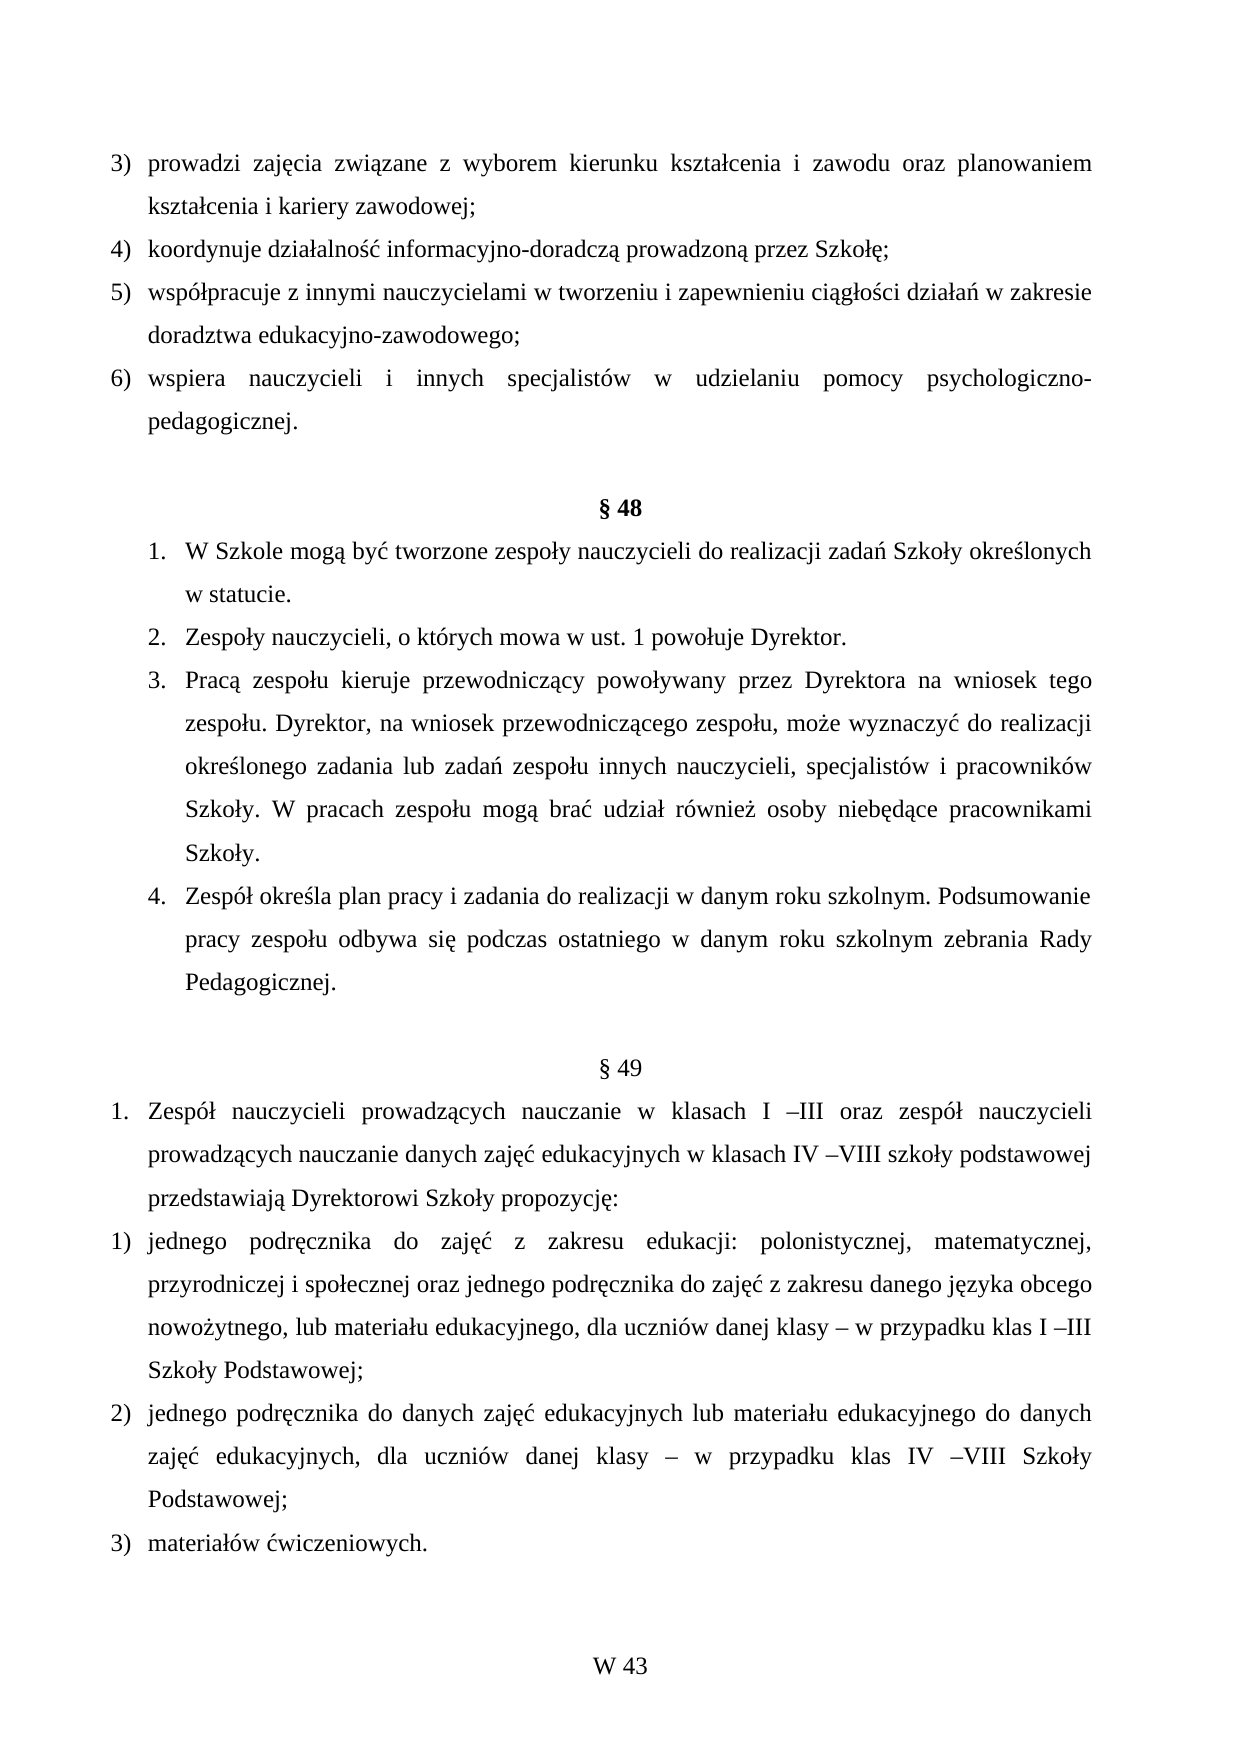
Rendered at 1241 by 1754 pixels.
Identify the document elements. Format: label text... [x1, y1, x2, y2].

list materiałów ćwiczeniowych. [110, 1528, 1093, 1556]
list Pracą zespołu kieruje przewodniczący powoływany przez Dyrektora na wniosek tego zespołu. Dyrektor, na wniosek przewodniczącego zespołu, może wyznaczyć do realizacji określonego zadania lub zadań zespołu innych nauczycieli, specjalistów i pracowników Szkoły. W pracach zespołu mogą brać udział również osoby niebędące pracownikami Szkoły. [148, 665, 1093, 866]
list W Szkole mogą być tworzone zespoły nauczycieli do realizacji zadań Szkoły określonych w statucie. [148, 536, 1093, 608]
list współpracuje z innymi nauczycielami w tworzeniu i zapewnieniu ciągłości działań w zakresie doradztwa edukacyjno-zawodowego; [110, 277, 1093, 349]
list jednego podręcznika do zajęć z zakresu edukacji: polonistycznej, matematycznej, przyrodniczej i społecznej oraz jednego podręcznika do zajęć z zakresu danego języka obcego nowożytnego, lub materiału edukacyjnego, dla uczniów danej klasy – w przypadku klas I –III Szkoły Podstawowej; [110, 1226, 1093, 1384]
list prowadzi zajęcia związane z wyborem kierunku kształcenia i zawodu oraz planowaniem kształcenia i kariery zawodowej; [110, 148, 1093, 219]
list wspiera nauczycieli i innych specjalistów w udzielaniu pomocy psychologiczno-pedagogicznej. [110, 363, 1093, 435]
list jednego podręcznika do danych zajęć edukacyjnych lub materiału edukacyjnego do danych zajęć edukacyjnych, dla uczniów danej klasy – w przypadku klas IV –VIII Szkoły Podstawowej; [110, 1398, 1093, 1513]
list koordynuje działalność informacyjno-doradczą prowadzoną przez Szkołę; [110, 234, 1093, 263]
list Zespół nauczycieli prowadzących nauczanie w klasach I –III oraz zespół nauczycieli prowadzących nauczanie danych zajęć edukacyjnych w klasach IV –VIII szkoły podstawowej przedstawiają Dyrektorowi Szkoły propozycję: [110, 1096, 1093, 1211]
text § 49 [148, 1053, 1093, 1082]
list Zespół określa plan pracy i zadania do realizacji w danym roku szkolnym. Podsumowanie pracy zespołu odbywa się podczas ostatniego w danym roku szkolnym zebrania Rady Pedagogicznej. [148, 881, 1093, 996]
text § 48 [148, 493, 1093, 521]
list Zespoły nauczycieli, o których mowa w ust. 1 powołuje Dyrektor. [148, 622, 1093, 651]
